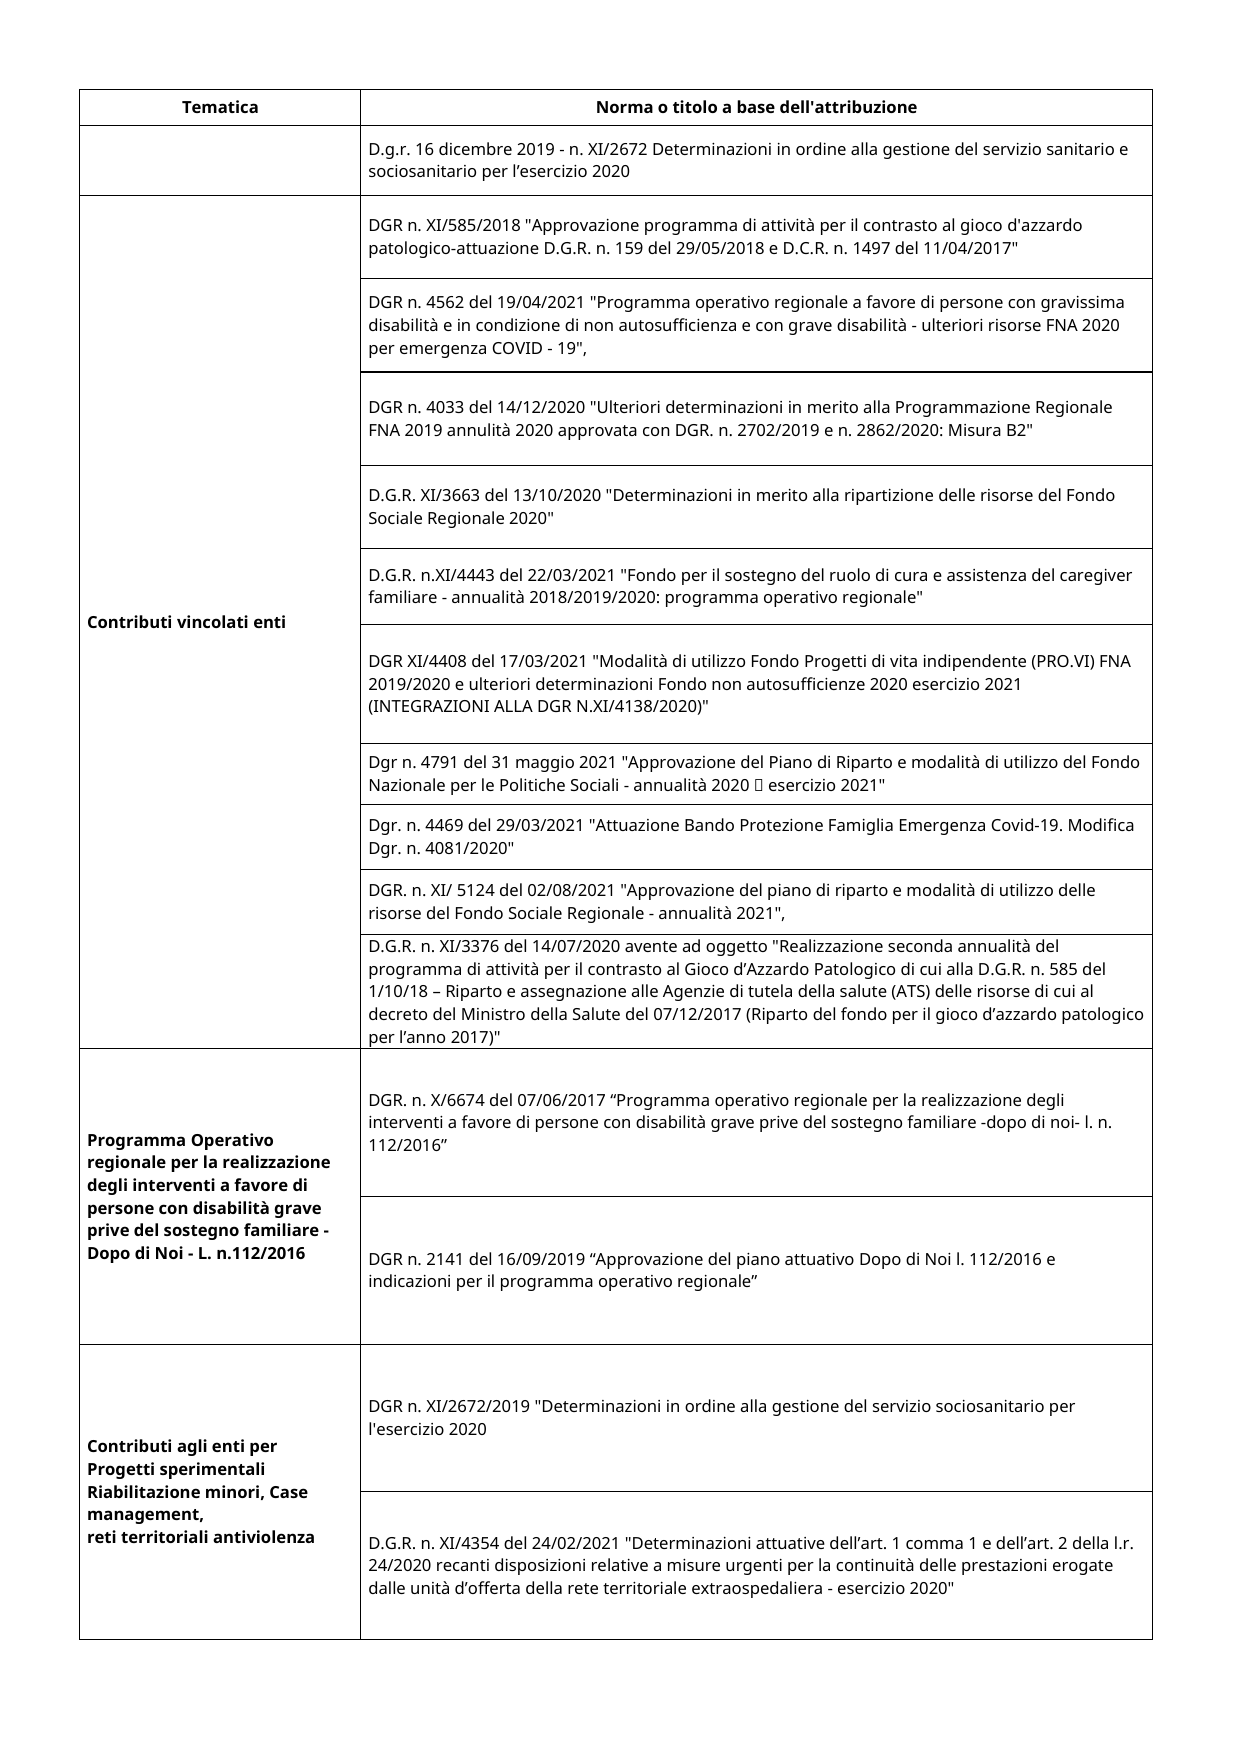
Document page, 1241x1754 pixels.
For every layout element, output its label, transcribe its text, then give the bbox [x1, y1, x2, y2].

table_cell [80, 126, 360, 195]
table_cell DGR. n. X/6674 del 07/06/2017 “Programma operativo regionale per la realizzazione degli interventi a favore di persone con disabilità grave prive del sostegno familiare -dopo di noi- l. n. 112/2016” [361, 1049, 1152, 1196]
table_cell Programma Operativo regionale per la realizzazione degli interventi a favore di persone con disabilità grave prive del sostegno familiare - Dopo di Noi - L. n.112/2016 [80, 1049, 360, 1343]
table_cell D.G.R. XI/3663 del 13/10/2020 "Determinazioni in merito alla ripartizione delle risorse del Fondo Sociale Regionale 2020" [361, 466, 1152, 547]
table_cell DGR XI/4408 del 17/03/2021 "Modalità di utilizzo Fondo Progetti di vita indipendente (PRO.VI) FNA 2019/2020 e ulteriori determinazioni Fondo non autosufficienze 2020 esercizio 2021 (INTEGRAZIONI ALLA DGR N.XI/4138/2020)" [361, 625, 1152, 742]
table_cell D.G.R. n. XI/4354 del 24/02/2021 "Determinazioni attuative dell’art. 1 comma 1 e dell’art. 2 della l.r. 24/2020 recanti disposizioni relative a misure urgenti per la continuità delle prestazioni erogate dalle unità d’offerta della rete territoriale extraospedaliera - esercizio 2020" [361, 1492, 1152, 1639]
table_cell DGR n. 2141 del 16/09/2019 “Approvazione del piano attuativo Dopo di Noi l. 112/2016 e indicazioni per il programma operativo regionale” [361, 1197, 1152, 1343]
table_cell Contributi vincolati enti [80, 196, 360, 1048]
table_cell Dgr. n. 4469 del 29/03/2021 "Attuazione Bando Protezione Famiglia Emergenza Covid-19. Modifica Dgr. n. 4081/2020" [361, 805, 1152, 869]
table_header Norma o titolo a base dell'attribuzione [361, 90, 1152, 124]
table_cell DGR n. 4562 del 19/04/2021 "Programma operativo regionale a favore di persone con gravissima disabilità e in condizione di non autosufficienza e con grave disabilità - ulteriori risorse FNA 2020 per emergenza COVID - 19", [361, 279, 1152, 371]
table_cell D.G.R. n.XI/4443 del 22/03/2021 "Fondo per il sostegno del ruolo di cura e assistenza del caregiver familiare - annualità 2018/2019/2020: programma operativo regionale" [361, 549, 1152, 624]
table_cell D.g.r. 16 dicembre 2019 - n. XI/2672 Determinazioni in ordine alla gestione del servizio sanitario e sociosanitario per l’esercizio 2020 [361, 126, 1152, 195]
table_cell DGR n. XI/2672/2019 "Determinazioni in ordine alla gestione del servizio sociosanitario per l'esercizio 2020 [361, 1345, 1152, 1491]
table_cell D.G.R. n. XI/3376 del 14/07/2020 avente ad oggetto "Realizzazione seconda annualità del programma di attività per il contrasto al Gioco d’Azzardo Patologico di cui alla D.G.R. n. 585 del 1/10/18 – Riparto e assegnazione alle Agenzie di tutela della salute (ATS) delle risorse di cui al decreto del Ministro della Salute del 07/12/2017 (Riparto del fondo per il gioco d’azzardo patologico per l’anno 2017)" [361, 935, 1152, 1048]
table_cell Contributi agli enti per Progetti sperimentali Riabilitazione minori, Case management, reti territoriali antiviolenza [80, 1345, 360, 1639]
table_cell DGR n. XI/585/2018 "Approvazione programma di attività per il contrasto al gioco d'azzardo patologico-attuazione D.G.R. n. 159 del 29/05/2018 e D.C.R. n. 1497 del 11/04/2017" [361, 196, 1152, 277]
table_cell DGR. n. XI/ 5124 del 02/08/2021 "Approvazione del piano di riparto e modalità di utilizzo delle risorse del Fondo Sociale Regionale - annualità 2021", [361, 870, 1152, 934]
table_cell DGR n. 4033 del 14/12/2020 "Ulteriori determinazioni in merito alla Programmazione Regionale FNA 2019 annulità 2020 approvata con DGR. n. 2702/2019 e n. 2862/2020: Misura B2" [361, 373, 1152, 465]
table_header Tematica [80, 90, 360, 124]
table_cell Dgr n. 4791 del 31 maggio 2021 "Approvazione del Piano di Riparto e modalità di utilizzo del Fondo Nazionale per le Politiche Sociali - annualità 2020 􀀁 esercizio 2021" [361, 744, 1152, 804]
